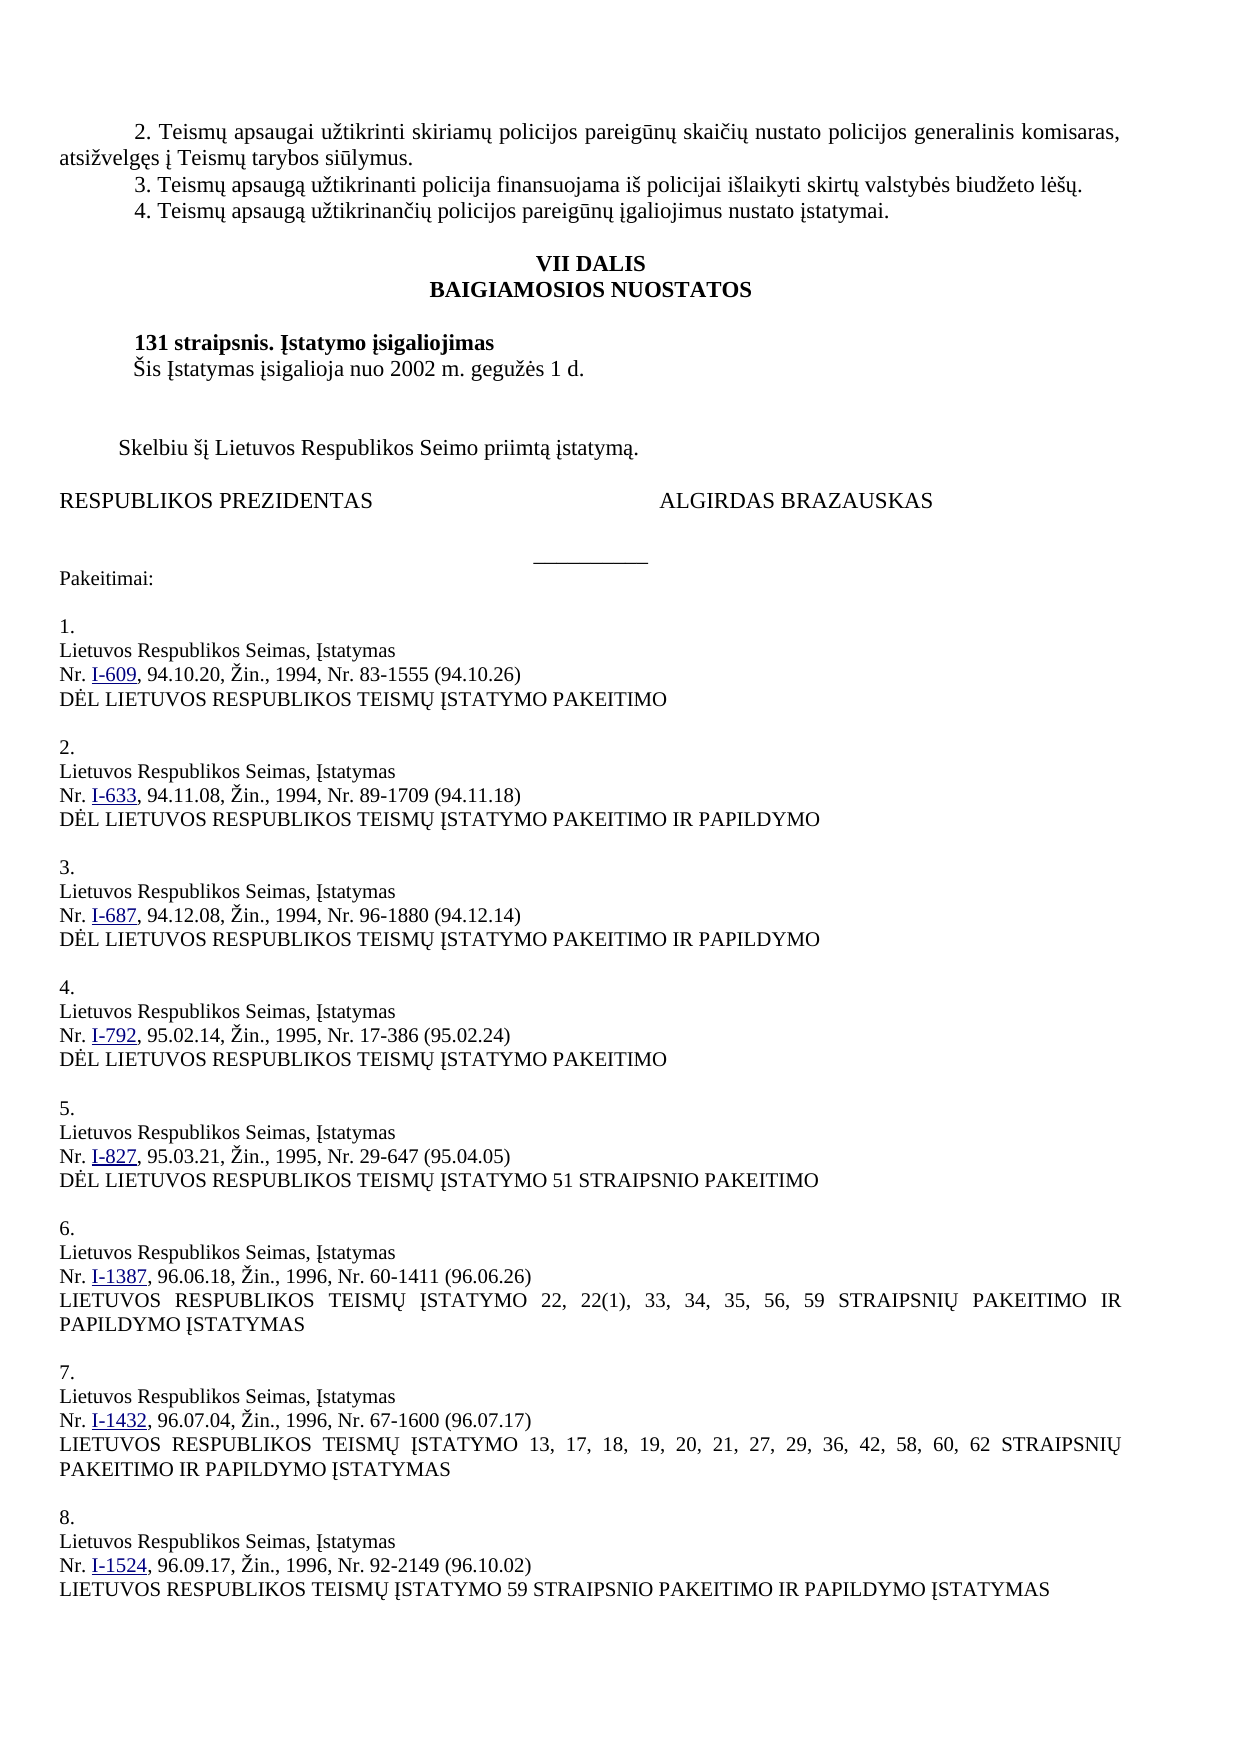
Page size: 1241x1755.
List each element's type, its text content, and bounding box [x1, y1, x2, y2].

text Lietuvos Respublikos Seimas, Įstatymas [59, 638, 1122, 662]
text 1. [59, 614, 1122, 638]
text DĖL LIETUVOS RESPUBLIKOS TEISMŲ ĮSTATYMO PAKEITIMO [59, 1047, 1122, 1071]
text Nr. I-1387, 96.06.18, Žin., 1996, Nr. 60-1411 (96.06.26) [59, 1264, 1122, 1288]
text DĖL LIETUVOS RESPUBLIKOS TEISMŲ ĮSTATYMO PAKEITIMO [59, 686, 1122, 711]
text Nr. I-1524, 96.09.17, Žin., 1996, Nr. 92-2149 (96.10.02) [59, 1553, 1122, 1577]
text 6. [59, 1216, 1122, 1240]
text DĖL LIETUVOS RESPUBLIKOS TEISMŲ ĮSTATYMO PAKEITIMO IR PAPILDYMO [59, 927, 1122, 951]
text Lietuvos Respublikos Seimas, Įstatymas [59, 1240, 1122, 1264]
text Lietuvos Respublikos Seimas, Įstatymas [59, 999, 1122, 1023]
text Šis Įstatymas įsigalioja nuo 2002 m. gegužės 1 d. [59, 355, 1122, 382]
text 4. Teismų apsaugą užtikrinančių policijos pareigūnų įgaliojimus nustato įstatymai. [59, 197, 1122, 223]
text BAIGIAMOSIOS NUOSTATOS [59, 276, 1122, 303]
subtitle VII DALIS [59, 250, 1122, 276]
text DĖL LIETUVOS RESPUBLIKOS TEISMŲ ĮSTATYMO 51 STRAIPSNIO PAKEITIMO [59, 1168, 1122, 1192]
text 5. [59, 1096, 1122, 1119]
text Nr. I-792, 95.02.14, Žin., 1995, Nr. 17-386 (95.02.24) [59, 1023, 1122, 1047]
text 2. [59, 734, 1122, 759]
text Nr. I-1432, 96.07.04, Žin., 1996, Nr. 67-1600 (96.07.17) [59, 1408, 1122, 1432]
text 8. [59, 1504, 1122, 1529]
text Lietuvos Respublikos Seimas, Įstatymas [59, 879, 1122, 903]
text Nr. I-609, 94.10.20, Žin., 1994, Nr. 83-1555 (94.10.26) [59, 662, 1122, 686]
text Pakeitimai: [59, 566, 1122, 590]
text __________ [59, 540, 1122, 566]
text 4. [59, 975, 1122, 999]
text LIETUVOS RESPUBLIKOS TEISMŲ ĮSTATYMO 59 STRAIPSNIO PAKEITIMO IR PAPILDYMO ĮSTATYMAS [59, 1577, 1122, 1601]
text 7. [59, 1360, 1122, 1384]
text LIETUVOS RESPUBLIKOS TEISMŲ ĮSTATYMO 22, 22(1), 33, 34, 35, 56, 59 STRAIPSNIŲ PAKEITIMO IR PAPILDYMO ĮSTATYMAS [59, 1288, 1122, 1336]
text 2. Teismų apsaugai užtikrinti skiriamų policijos pareigūnų skaičių nustato policijos generalinis komisaras, atsižvelgęs į Teismų tarybos siūlymus. [59, 118, 1122, 171]
text LIETUVOS RESPUBLIKOS TEISMŲ ĮSTATYMO 13, 17, 18, 19, 20, 21, 27, 29, 36, 42, 58, 60, 62 STRAIPSNIŲ PAKEITIMO IR PAPILDYMO ĮSTATYMAS [59, 1432, 1122, 1481]
text Lietuvos Respublikos Seimas, Įstatymas [59, 1384, 1122, 1408]
text Skelbiu šį Lietuvos Respublikos Seimo priimtą įstatymą. [59, 434, 1122, 461]
text Nr. I-687, 94.12.08, Žin., 1994, Nr. 96-1880 (94.12.14) [59, 903, 1122, 927]
text Nr. I-827, 95.03.21, Žin., 1995, Nr. 29-647 (95.04.05) [59, 1144, 1122, 1168]
text 3. Teismų apsaugą užtikrinanti policija finansuojama iš policijai išlaikyti skirtų valstybės biudžeto lėšų. [59, 171, 1122, 197]
text DĖL LIETUVOS RESPUBLIKOS TEISMŲ ĮSTATYMO PAKEITIMO IR PAPILDYMO [59, 807, 1122, 831]
text Nr. I-633, 94.11.08, Žin., 1994, Nr. 89-1709 (94.11.18) [59, 783, 1122, 807]
text Lietuvos Respublikos Seimas, Įstatymas [59, 1119, 1122, 1144]
text 3. [59, 855, 1122, 879]
text Lietuvos Respublikos Seimas, Įstatymas [59, 1529, 1122, 1553]
text Lietuvos Respublikos Seimas, Įstatymas [59, 759, 1122, 783]
text 131 straipsnis. Įstatymo įsigaliojimas [59, 329, 1122, 355]
text RESPUBLIKOS PREZIDENTAS ALGIRDAS BRAZAUSKAS [59, 487, 1122, 513]
